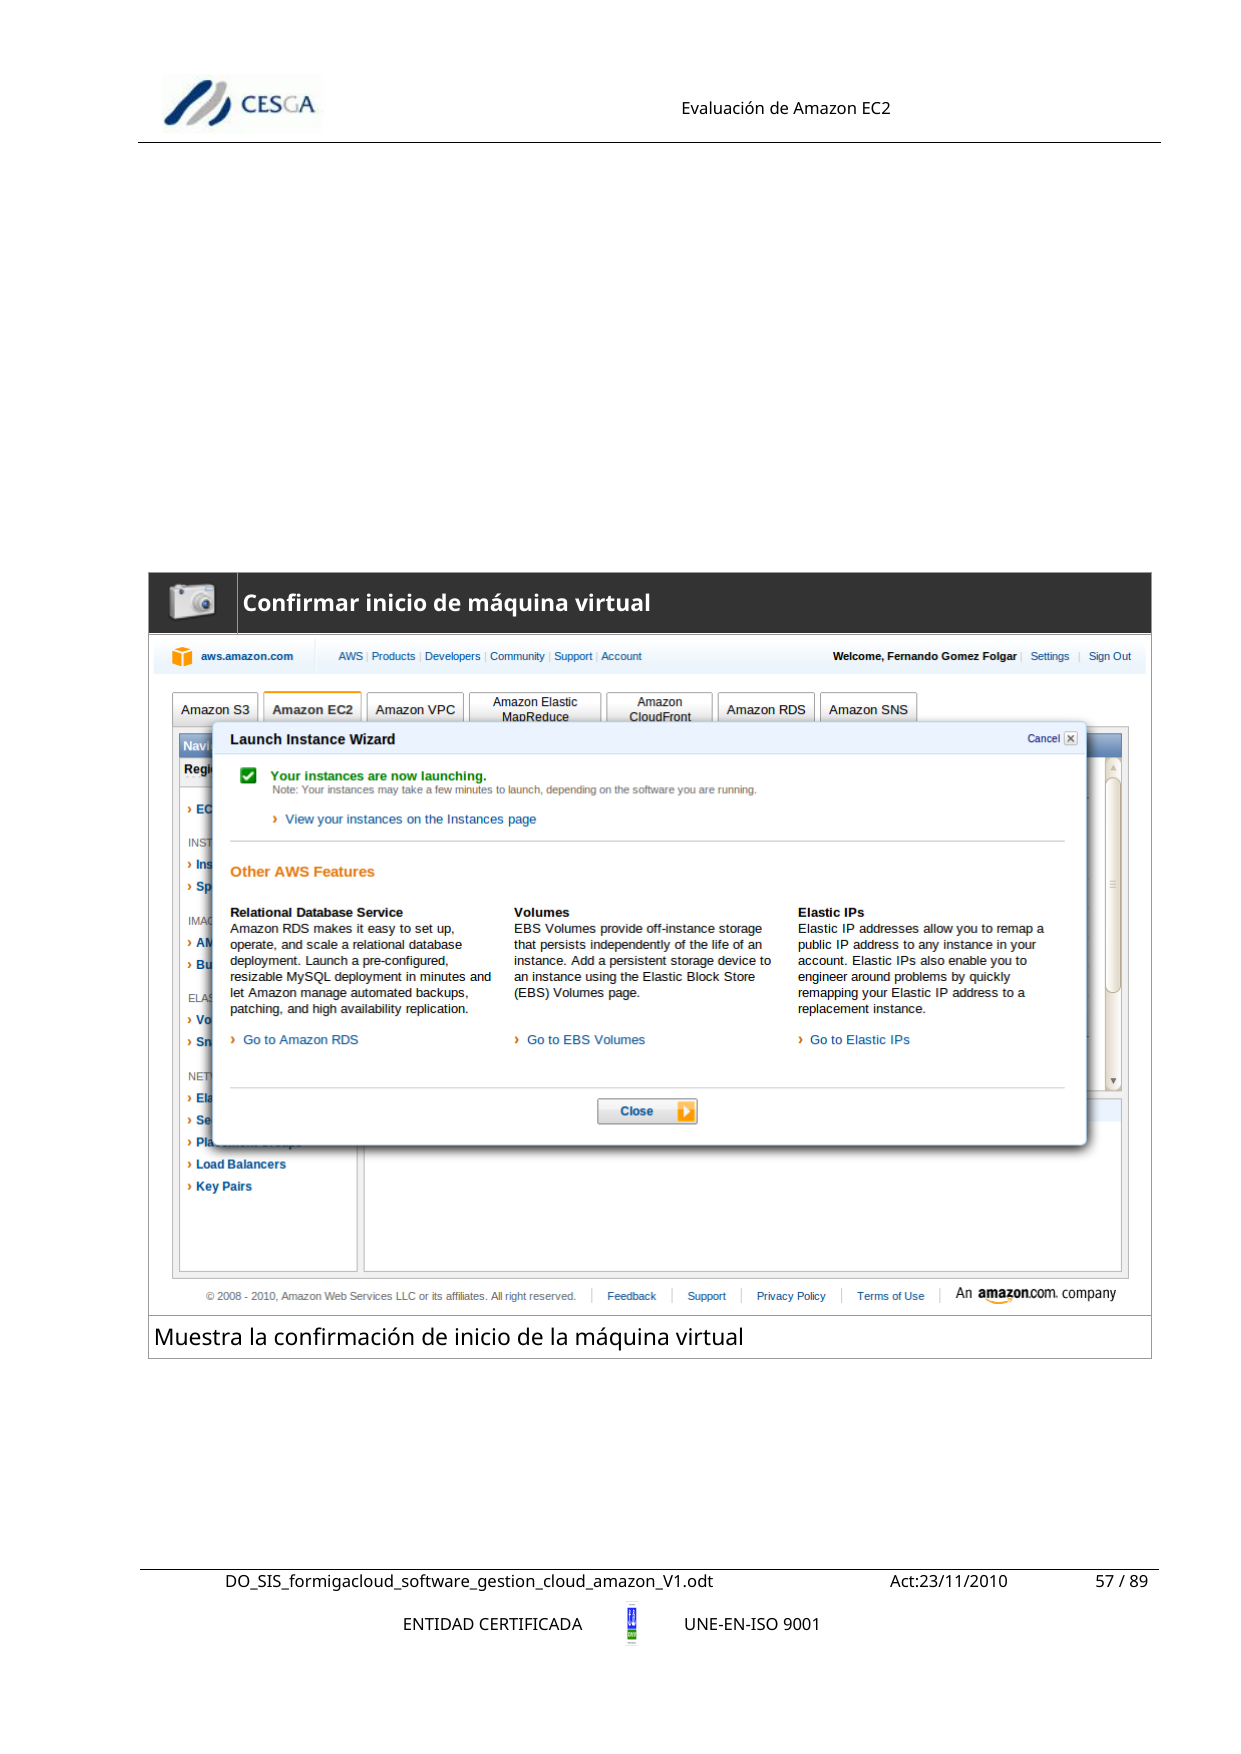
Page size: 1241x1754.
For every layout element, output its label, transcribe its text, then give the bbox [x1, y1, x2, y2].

picture [162, 74, 328, 136]
picture [153, 639, 1146, 1309]
picture [167, 577, 218, 628]
table_header Confirmar inicio de máquina virtual [238, 573, 1151, 633]
table_header [149, 573, 237, 633]
table_cell Muestra la confirmación de inicio de la máquina virtual [149, 1316, 1151, 1357]
table_cell [149, 635, 1151, 1314]
picture [625, 1601, 639, 1646]
